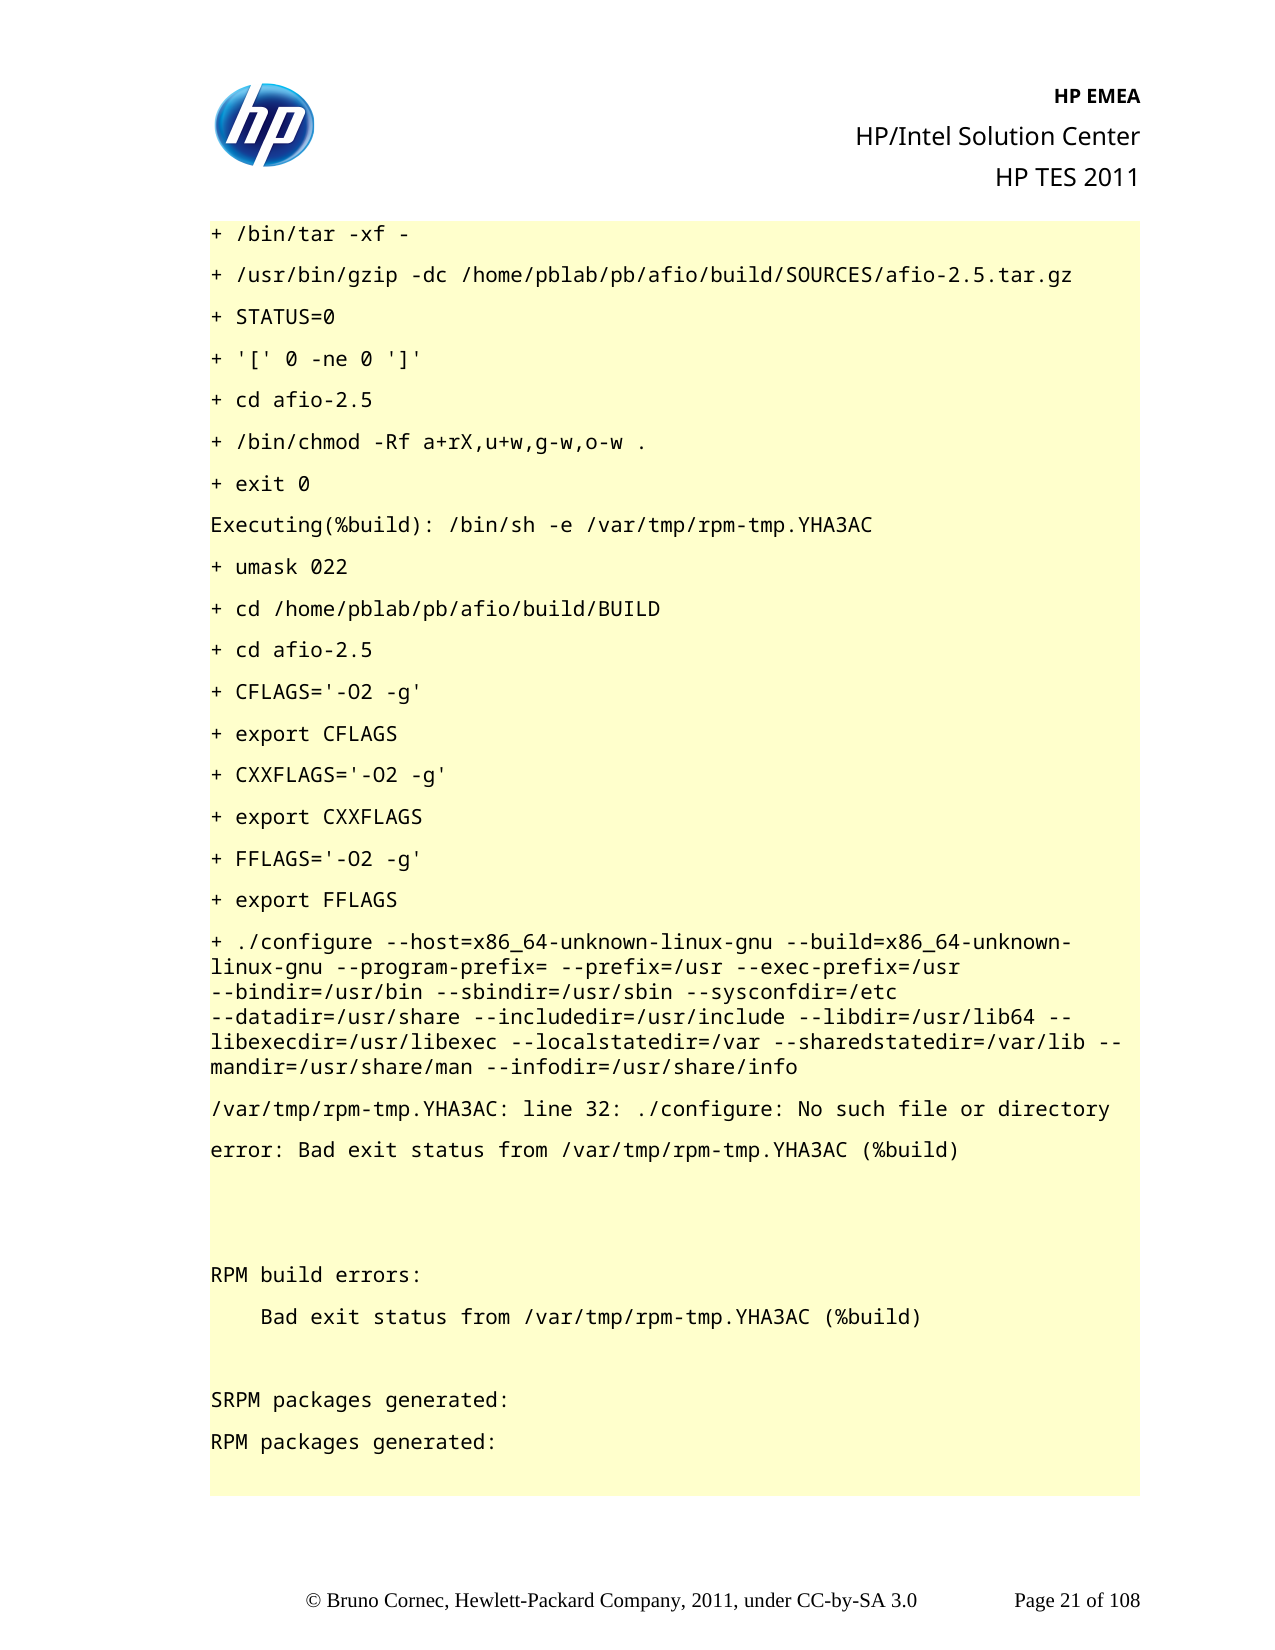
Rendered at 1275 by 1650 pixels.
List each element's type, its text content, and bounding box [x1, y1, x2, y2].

text Executing(%build): /bin/sh -e /var/tmp/rpm-tmp.YHA3AC [210, 513, 1140, 538]
text RPM build errors: [210, 1263, 1140, 1288]
text + export CXXFLAGS [210, 804, 1140, 829]
text + STATUS=0 [210, 304, 1140, 329]
text + cd afio-2.5 [210, 388, 1140, 413]
text error: Bad exit status from /var/tmp/rpm-tmp.YHA3AC (%build) [210, 1138, 1140, 1163]
text + ./configure --host=x86_64-unknown-linux-gnu --build=x86_64-unknown-linux-gnu --program-prefix= --prefix=/usr --exec-prefix=/usr --bindir=/usr/bin --sbindir=/usr/sbin --sysconfdir=/etc --datadir=/usr/share --includedir=/usr/include --libdir=/usr/lib64 --libexecdir=/usr/libexec --localstatedir=/var --sharedstatedir=/var/lib --mandir=/usr/share/man --infodir=/usr/share/info [210, 929, 1140, 1079]
text + cd afio-2.5 [210, 638, 1140, 663]
text /var/tmp/rpm-tmp.YHA3AC: line 32: ./configure: No such file or directory [210, 1096, 1140, 1121]
text + FFLAGS='-O2 -g' [210, 846, 1140, 871]
text + CFLAGS='-O2 -g' [210, 679, 1140, 704]
text RPM packages generated: [210, 1429, 1140, 1454]
text + export CFLAGS [210, 721, 1140, 746]
text + /bin/tar -xf - [210, 221, 1140, 246]
text + umask 022 [210, 554, 1140, 579]
text + exit 0 [210, 471, 1140, 496]
picture [214, 83, 315, 167]
text + CXXFLAGS='-O2 -g' [210, 763, 1140, 788]
text + /bin/chmod -Rf a+rX,u+w,g-w,o-w . [210, 429, 1140, 454]
text Bad exit status from /var/tmp/rpm-tmp.YHA3AC (%build) [210, 1304, 1140, 1329]
text + '[' 0 -ne 0 ']' [210, 346, 1140, 371]
text + export FFLAGS [210, 888, 1140, 913]
text + cd /home/pblab/pb/afio/build/BUILD [210, 596, 1140, 621]
text SRPM packages generated: [210, 1388, 1140, 1413]
text + /usr/bin/gzip -dc /home/pblab/pb/afio/build/SOURCES/afio-2.5.tar.gz [210, 263, 1140, 288]
